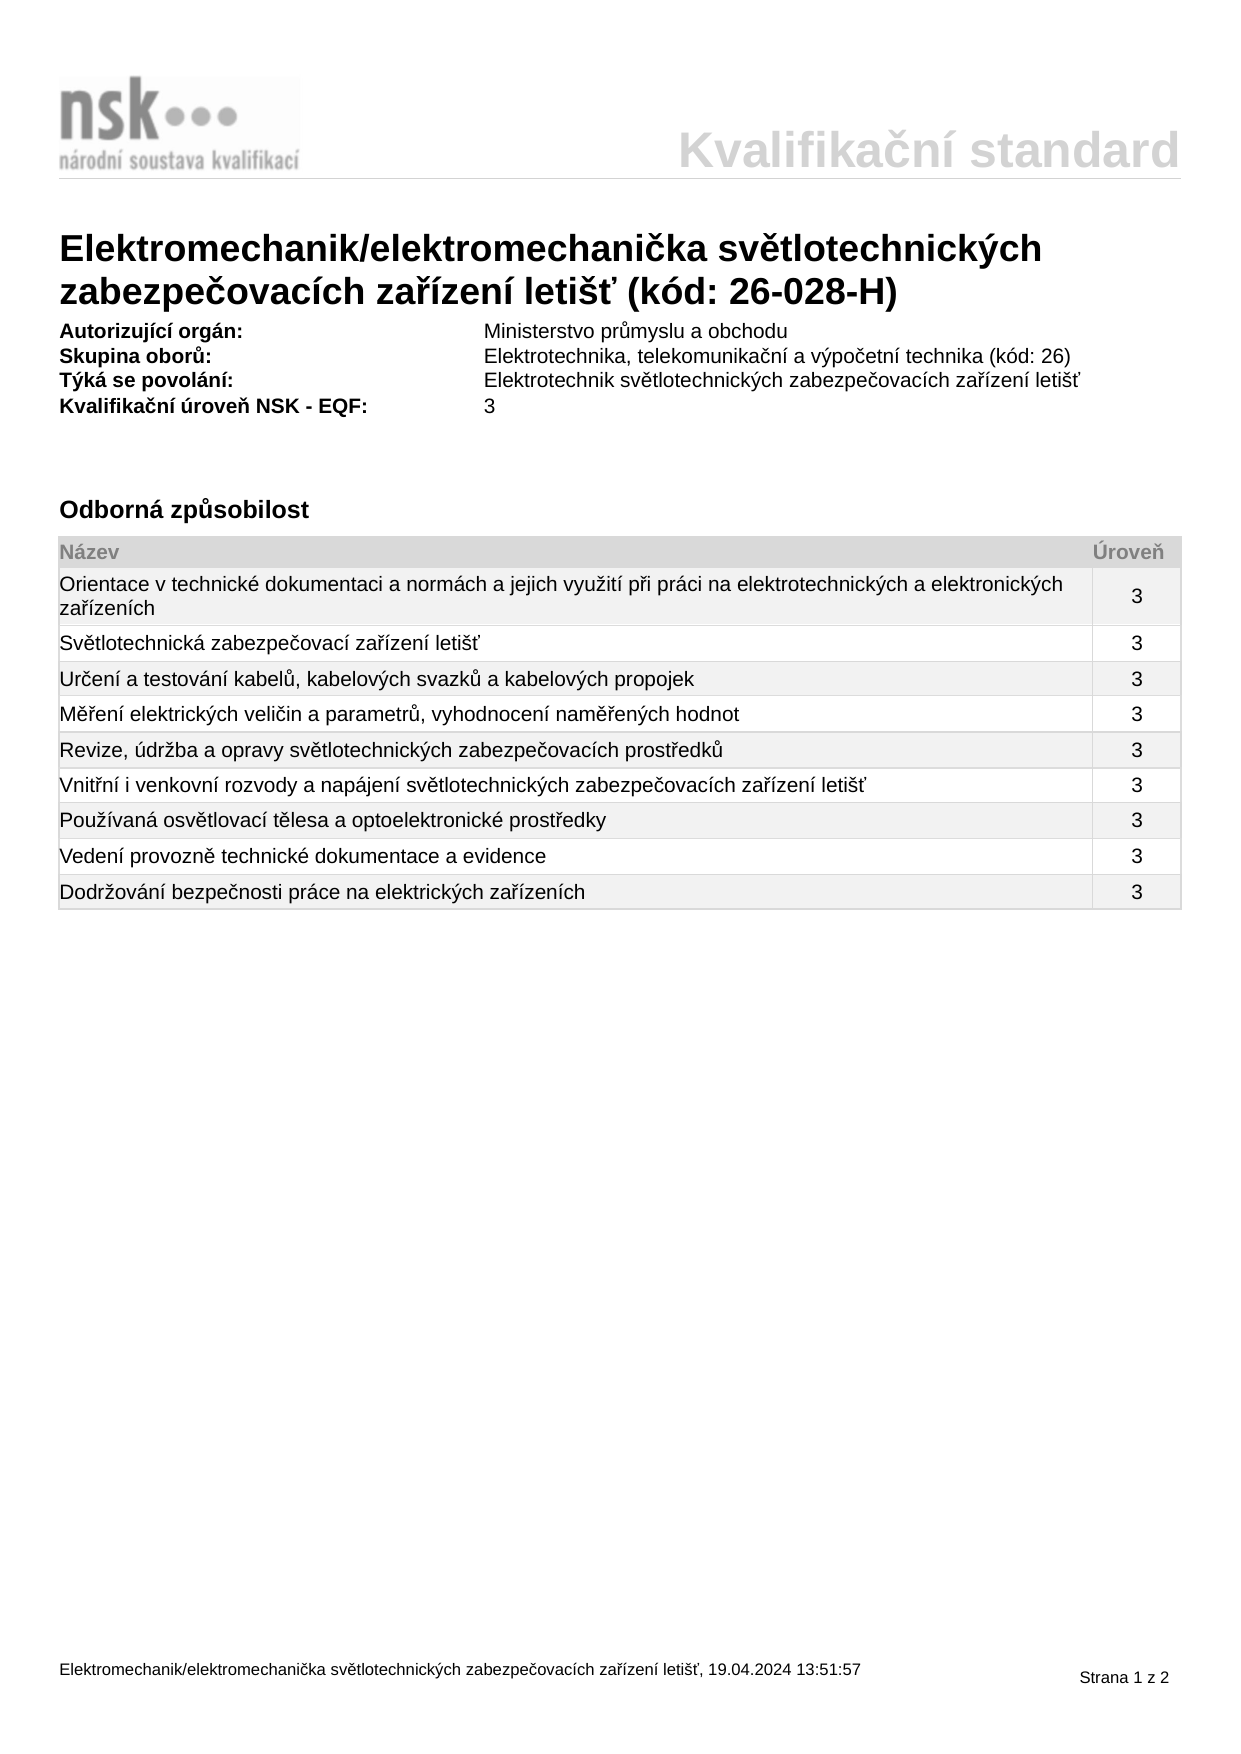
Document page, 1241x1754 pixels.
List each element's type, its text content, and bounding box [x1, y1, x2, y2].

table_cell [1093, 524, 1169, 536]
table_cell 3 [1093, 875, 1180, 908]
table_cell [626, 910, 862, 1208]
table_cell [484, 172, 620, 178]
table_cell [862, 1435, 1093, 1659]
table_cell [59, 179, 1181, 196]
table_cell Světlotechnická zabezpečovací zařízení letišť [60, 626, 1092, 661]
table_cell [1093, 910, 1169, 1208]
table_cell Týká se povolání: [59, 368, 483, 392]
table_cell [59, 313, 483, 319]
picture [58, 59, 621, 172]
table_cell Určení a testování kabelů, kabelových svazků a kabelových propojek [60, 662, 1092, 695]
table_cell 3 [1093, 696, 1180, 731]
table_cell Revize, údržba a opravy světlotechnických zabezpečovacích prostředků [60, 733, 1092, 767]
table_cell [1169, 313, 1181, 319]
table_cell [620, 1208, 626, 1434]
table_cell [484, 524, 620, 536]
table_cell 3 [1093, 568, 1180, 624]
table_cell [620, 1435, 626, 1659]
table_cell Skupina oborů: [59, 344, 483, 368]
table_cell [620, 524, 626, 536]
table_cell [862, 418, 1093, 489]
table_cell Orientace v technické dokumentaci a normách a jejich využití při práci na elektrotechnických a elektronických zařízeních [60, 568, 1092, 624]
table_cell Název [60, 538, 1092, 566]
table_header Kvalifikační standard [626, 59, 1181, 178]
table_cell Autorizující orgán: [59, 319, 483, 343]
table_cell Dodržování bezpečnosti práce na elektrických zařízeních [60, 875, 1092, 908]
table_cell [626, 418, 862, 489]
table_cell [1169, 910, 1181, 1208]
table_cell Strana 1 z 2 [862, 1660, 1169, 1696]
table_header [621, 59, 626, 172]
table_cell 3 [1093, 839, 1180, 874]
table_cell [484, 910, 620, 1208]
table_cell [862, 1208, 1093, 1434]
table_cell 3 [1093, 733, 1180, 767]
table_cell Odborná způsobilost [59, 490, 1181, 524]
table_cell [626, 1435, 862, 1659]
table_cell [620, 418, 626, 489]
table_cell [626, 1208, 862, 1434]
table_cell [862, 910, 1093, 1208]
table_cell [862, 524, 1093, 536]
table_cell Elektromechanik/elektromechanička světlotechnických zabezpečovacích zařízení letišť (kód: 26-028-H) [59, 224, 1181, 313]
table_cell [59, 524, 483, 536]
table_cell [1093, 313, 1169, 319]
table_cell [484, 1435, 620, 1659]
table_cell [862, 313, 1093, 319]
table_cell [626, 313, 862, 319]
table_cell [620, 910, 626, 1208]
table_cell [484, 418, 620, 489]
table_cell [484, 1208, 620, 1434]
table_cell [862, 196, 1093, 224]
table_cell Úroveň [1093, 538, 1180, 566]
table_cell Elektromechanik/elektromechanička světlotechnických zabezpečovacích zařízení letišť, 19.04.2024 13:51:57 [59, 1660, 862, 1696]
table_cell [59, 418, 483, 489]
table_cell 3 [1093, 662, 1180, 695]
table_cell [1093, 196, 1169, 224]
table_cell [626, 196, 862, 224]
table_cell Vnitřní i venkovní rozvody a napájení světlotechnických zabezpečovacích zařízení letišť [60, 769, 1092, 802]
table_cell Vedení provozně technické dokumentace a evidence [60, 839, 1092, 874]
table_cell [1169, 196, 1181, 224]
table_cell [626, 524, 862, 536]
table_cell Měření elektrických veličin a parametrů, vyhodnocení naměřených hodnot [60, 696, 1092, 731]
table_cell [1093, 1208, 1169, 1434]
table_cell [59, 910, 483, 1208]
table_cell [484, 196, 620, 224]
table_cell Elektrotechnik světlotechnických zabezpečovacích zařízení letišť [484, 368, 1181, 393]
table_cell [1169, 1660, 1181, 1696]
table_cell 3 [1093, 769, 1180, 802]
table_cell 3 [1093, 626, 1180, 661]
table_cell [59, 1208, 483, 1434]
table_cell Kvalifikační úroveň NSK - EQF: [59, 394, 483, 417]
table_cell [620, 196, 626, 224]
table_cell [59, 172, 483, 178]
table_cell [1093, 418, 1169, 489]
table_cell 3 [1093, 803, 1180, 838]
table_cell [59, 1435, 483, 1659]
table_cell Používaná osvětlovací tělesa a optoelektronické prostředky [60, 803, 1092, 838]
table_cell Elektrotechnika, telekomunikační a výpočetní technika (kód: 26) [484, 344, 1181, 368]
table_cell [1169, 1435, 1181, 1659]
table_cell [1169, 524, 1181, 536]
table_cell Ministerstvo průmyslu a obchodu [484, 319, 1181, 344]
table_cell [59, 196, 483, 224]
table_cell [1169, 1208, 1181, 1434]
table_cell [1093, 1435, 1169, 1659]
table_cell [1169, 418, 1181, 489]
table_cell [484, 313, 620, 319]
table_cell 3 [484, 394, 1181, 417]
